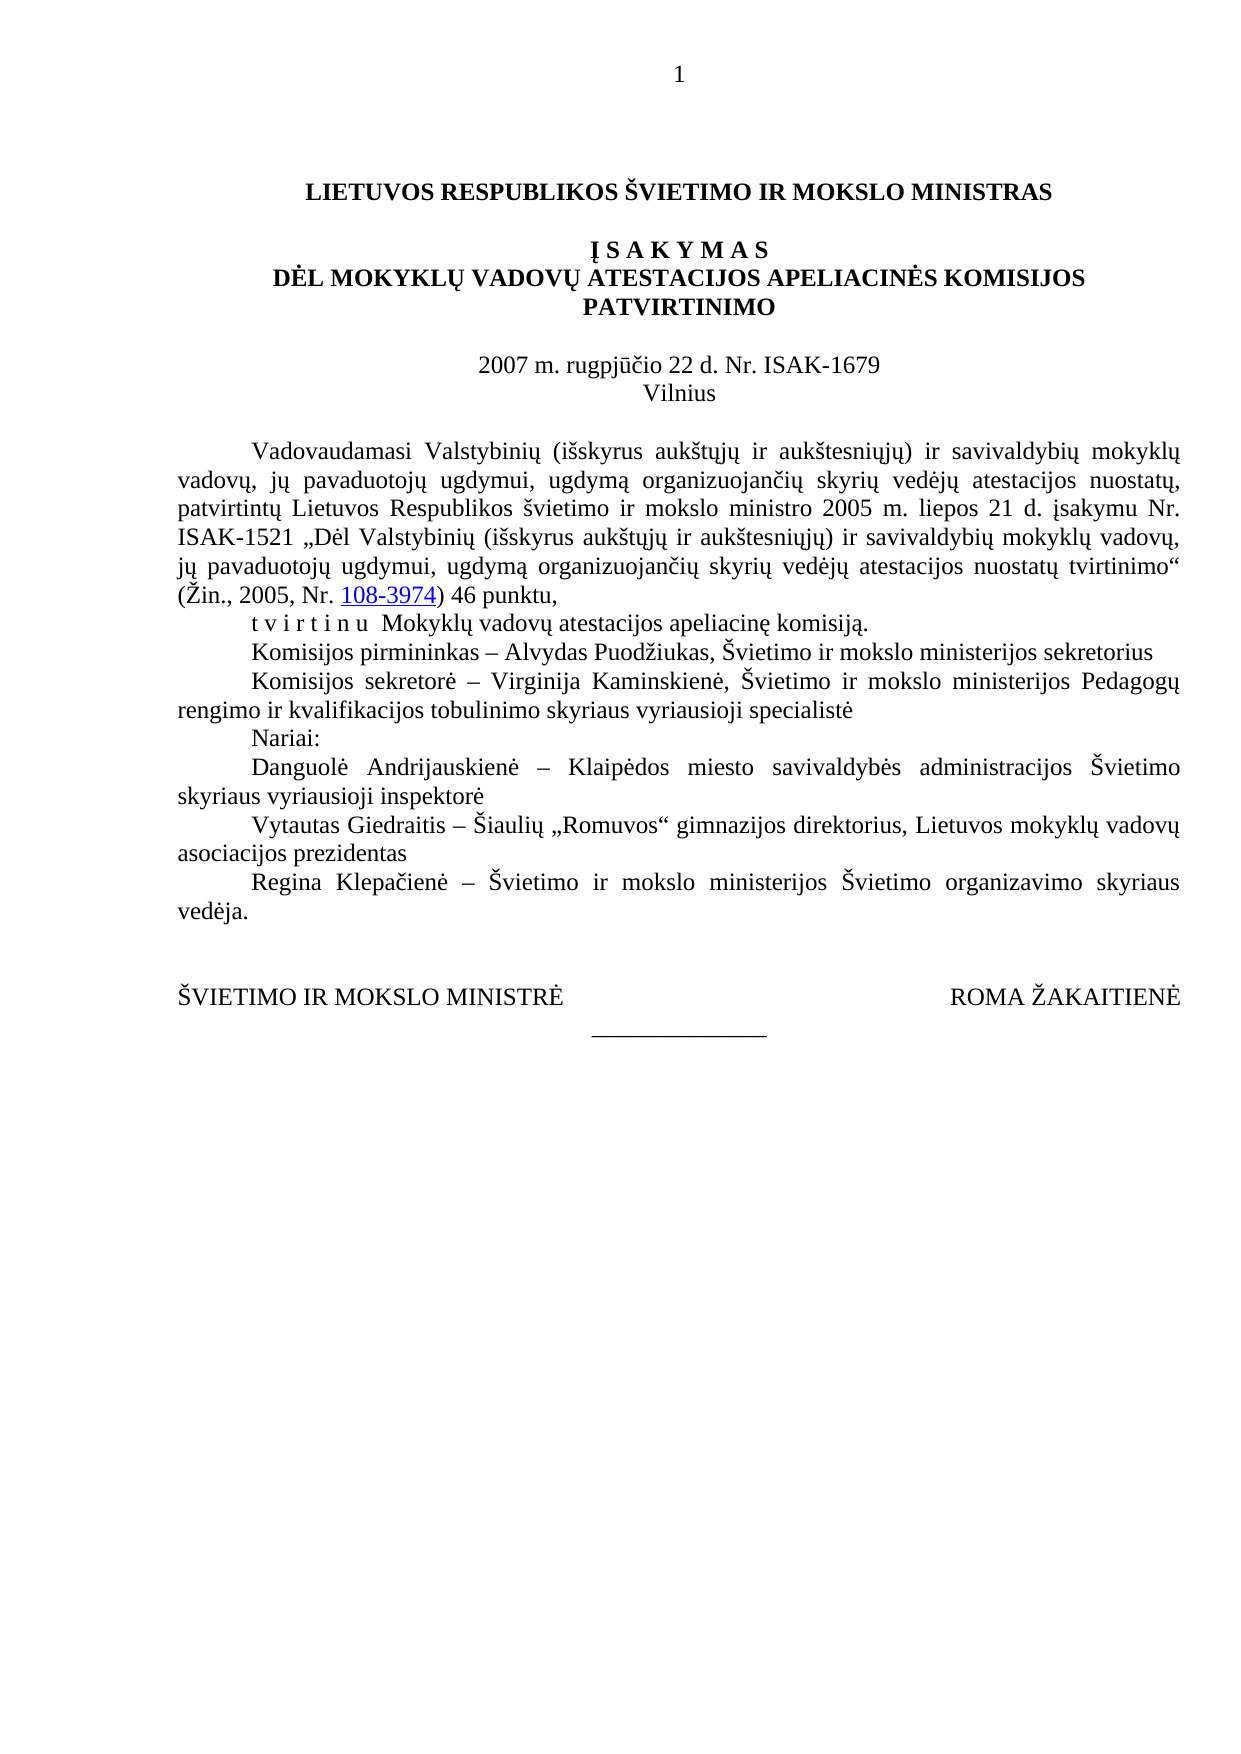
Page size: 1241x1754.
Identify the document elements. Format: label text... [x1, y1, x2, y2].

text Nariai: [177, 723, 1181, 752]
text ______________ [177, 1011, 1181, 1040]
text Vilnius [177, 378, 1181, 407]
text Komisijos sekretorė – Virginija Kaminskienė, Švietimo ir mokslo ministerijos Pedagogų rengimo ir kvalifikacijos tobulinimo skyriaus vyriausioji specialistė [177, 666, 1181, 723]
text Vadovaudamasi Valstybinių (išskyrus aukštųjų ir aukštesniųjų) ir savivaldybių mokyklų vadovų, jų pavaduotojų ugdymui, ugdymą organizuojančių skyrių vedėjų atestacijos nuostatų, patvirtintų Lietuvos Respublikos švietimo ir mokslo ministro 2005 m. liepos 21 d. įsakymu Nr. ISAK-1521 „Dėl Valstybinių (išskyrus aukštųjų ir aukštesniųjų) ir savivaldybių mokyklų vadovų, jų pavaduotojų ugdymui, ugdymą organizuojančių skyrių vedėjų atestacijos nuostatų tvirtinimo“ (Žin., 2005, Nr. 108-3974) 46 punktu, [177, 436, 1181, 608]
text Vytautas Giedraitis – Šiaulių „Romuvos“ gimnazijos direktorius, Lietuvos mokyklų vadovų asociacijos prezidentas [177, 810, 1181, 867]
text tvirtinu Mokyklų vadovų atestacijos apeliacinę komisiją. [177, 608, 1181, 637]
text Regina Klepačienė – Švietimo ir mokslo ministerijos Švietimo organizavimo skyriaus vedėja. [177, 867, 1181, 925]
text ŠVIETIMO IR MOKSLO MINISTRĖ ROMA ŽAKAITIENĖ [177, 982, 1181, 1011]
text DĖL MOKYKLŲ VADOVŲ ATESTACIJOS APELIACINĖS KOMISIJOS PATVIRTINIMO [177, 263, 1181, 321]
text Į S A K Y M A S [177, 235, 1181, 263]
text Danguolė Andrijauskienė – Klaipėdos miesto savivaldybės administracijos Švietimo skyriaus vyriausioji inspektorė [177, 752, 1181, 810]
text Komisijos pirmininkas – Alvydas Puodžiukas, Švietimo ir mokslo ministerijos sekretorius [177, 637, 1181, 666]
text LIETUVOS RESPUBLIKOS ŠVIETIMO IR MOKSLO MINISTRAS [177, 177, 1181, 206]
text 2007 m. rugpjūčio 22 d. Nr. ISAK-1679 [177, 350, 1181, 378]
